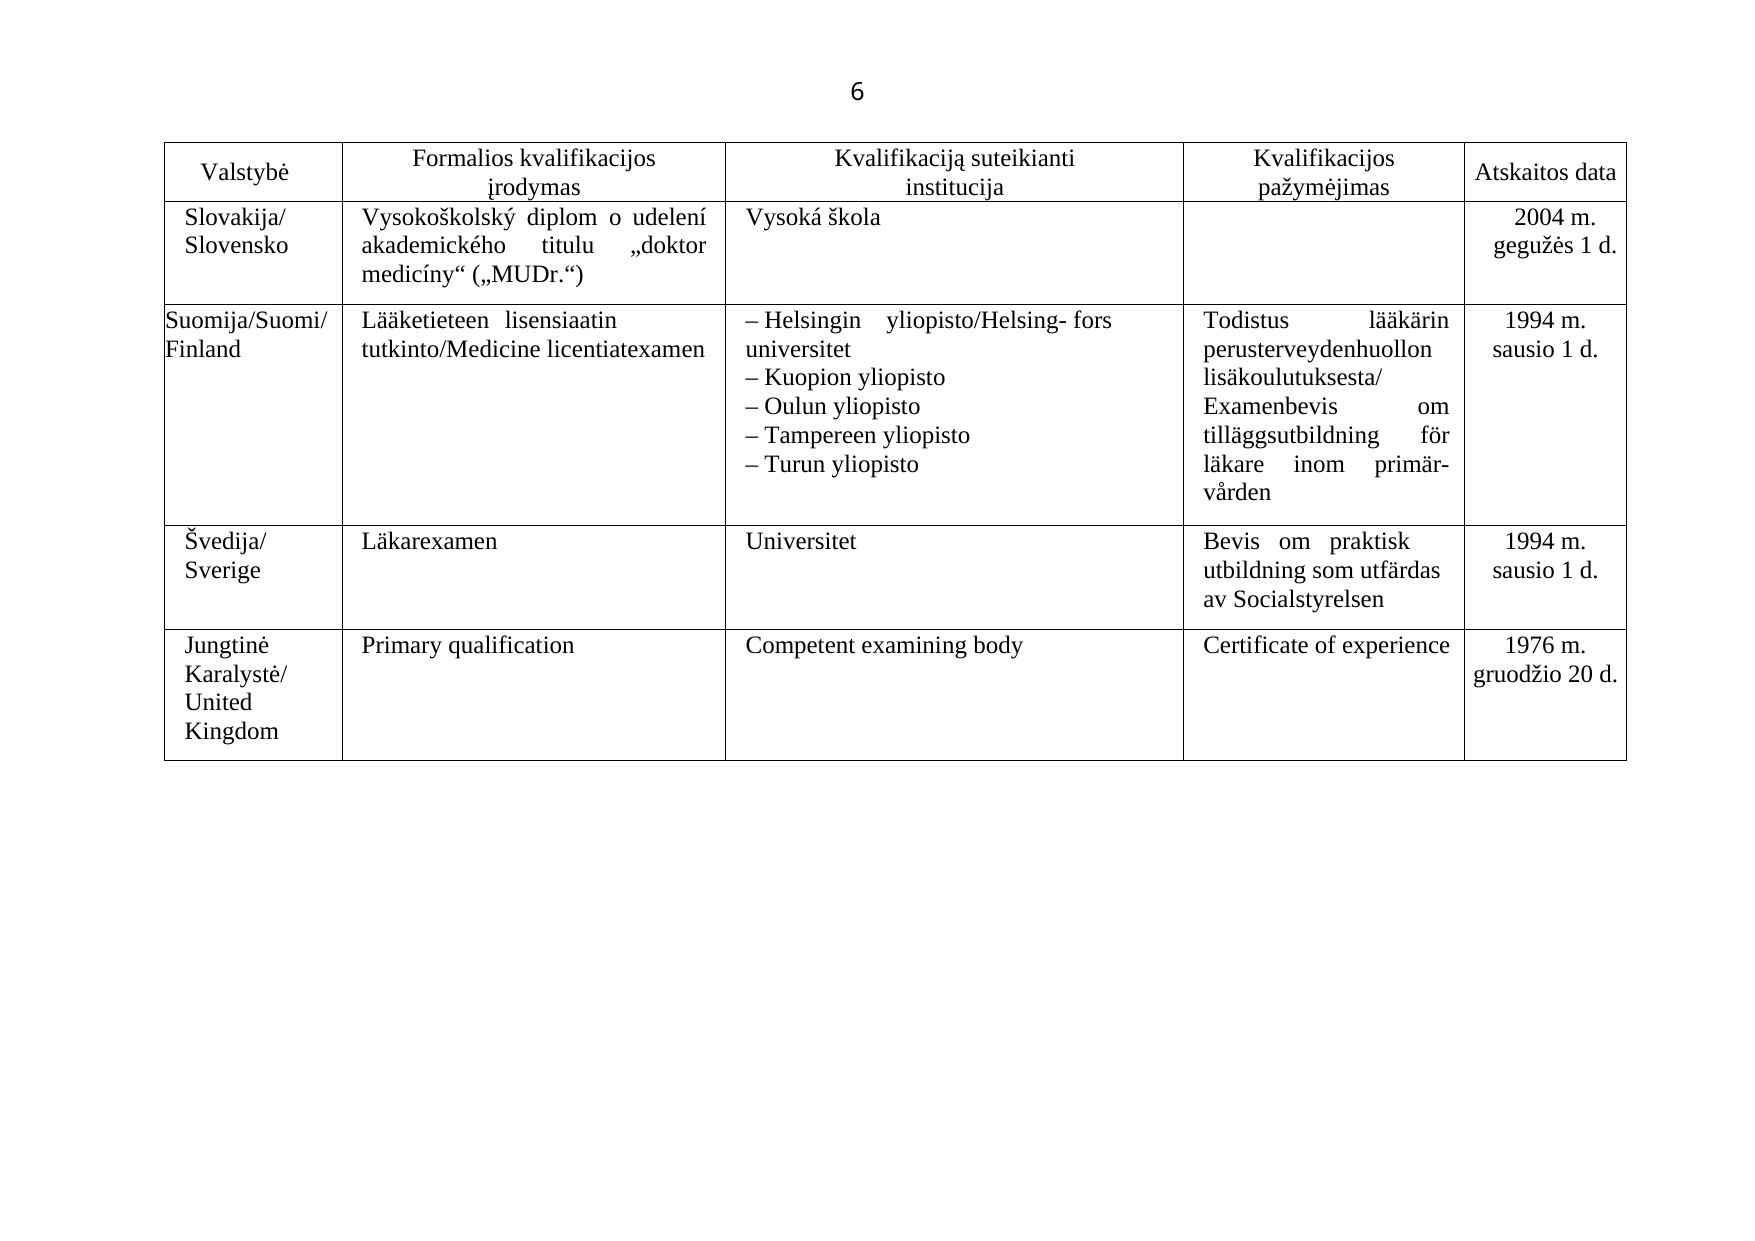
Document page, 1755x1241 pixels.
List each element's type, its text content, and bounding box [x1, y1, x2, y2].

table_cell [1184, 202, 1464, 304]
table_cell Suomija/Suomi/Finland [165, 305, 342, 525]
table_cell Jungtinė Karalystė/ United Kingdom [165, 630, 342, 759]
table_header Formalios kvalifikacijos įrodymas [343, 143, 725, 201]
table_cell Universitet [726, 526, 1183, 629]
table_header Valstybė [165, 143, 342, 201]
table_cell Todistus lääkärin perusterveydenhuollon lisäkoulutuksesta/ Examenbevis om tilläggsutbildning för läkare inom primär- vården [1184, 305, 1464, 525]
table_cell Lääketieteen lisensiaatin tutkinto/Medicine licentiatexamen [343, 305, 725, 525]
table_cell – Helsingin yliopisto/Helsing- fors universitet – Kuopion yliopisto – Oulun yliopisto – Tampereen yliopisto – Turun yliopisto [726, 305, 1183, 525]
table_cell 1976 m. gruodžio 20 d. [1465, 630, 1626, 759]
table_header Kvalifikaciją suteikianti institucija [726, 143, 1183, 201]
table_cell Läkarexamen [343, 526, 725, 629]
table_cell Competent examining body [726, 630, 1183, 759]
table_header Kvalifikacijos pažymėjimas [1184, 143, 1464, 201]
table_cell 1994 m. sausio 1 d. [1465, 305, 1626, 525]
table_cell Slovakija/ Slovensko [165, 202, 342, 304]
table_cell Certificate of experience [1184, 630, 1464, 759]
table_cell Vysokoškolský diplom o udelení akademického titulu „doktor medicíny“ („MUDr.“) [343, 202, 725, 304]
table_cell 2004 m. gegužės 1 d. [1465, 202, 1626, 304]
table_cell Bevis om praktisk utbildning som utfärdas av Socialstyrelsen [1184, 526, 1464, 629]
table_header Atskaitos data [1465, 143, 1626, 201]
table_cell Vysoká škola [726, 202, 1183, 304]
table_cell 1994 m. sausio 1 d. [1465, 526, 1626, 629]
table_cell Primary qualification [343, 630, 725, 759]
table_cell Švedija/ Sverige [165, 526, 342, 629]
